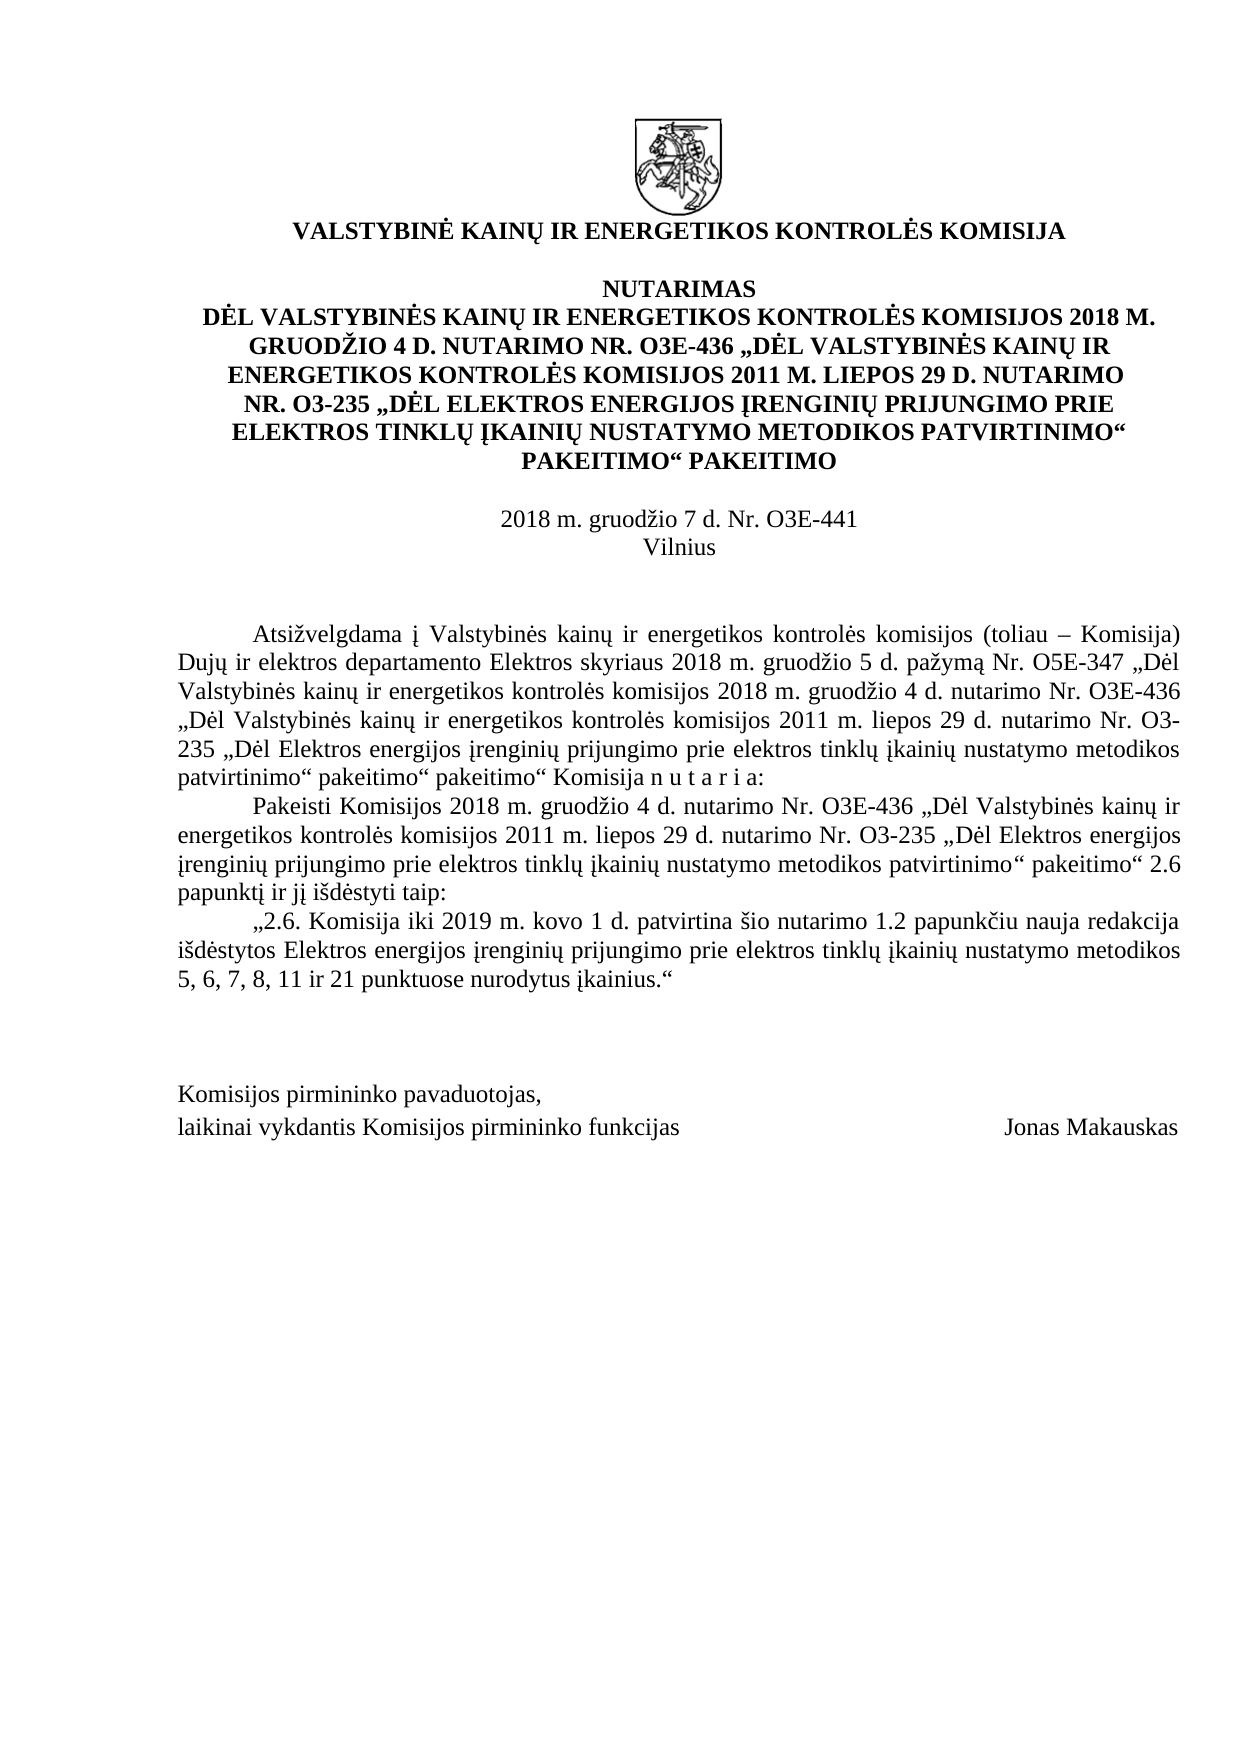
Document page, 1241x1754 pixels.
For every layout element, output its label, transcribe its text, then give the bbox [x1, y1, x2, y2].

text VALSTYBINĖ KAINŲ IR ENERGETIKOS KONTROLĖS KOMISIJA [177, 216, 1181, 245]
text Atsižvelgdama į Valstybinės kainų ir energetikos kontrolės komisijos (toliau – Komisija) Dujų ir elektros departamento Elektros skyriaus 2018 m. gruodžio 5 d. pažymą Nr. O5E-347 „Dėl Valstybinės kainų ir energetikos kontrolės komisijos 2018 m. gruodžio 4 d. nutarimo Nr. O3E-436 „Dėl Valstybinės kainų ir energetikos kontrolės komisijos 2011 m. liepos 29 d. nutarimo Nr. O3-235 „Dėl Elektros energijos įrenginių prijungimo prie elektros tinklų įkainių nustatymo metodikos patvirtinimo“ pakeitimo“ pakeitimo“ Komisija n u t a r i a: [177, 619, 1181, 791]
text „2.6. Komisija iki 2019 m. kovo 1 d. patvirtina šio nutarimo 1.2 papunkčiu nauja redakcija išdėstytos Elektros energijos įrenginių prijungimo prie elektros tinklų įkainių nustatymo metodikos 5, 6, 7, 8, 11 ir 21 punktuose nurodytus įkainius.“ [177, 906, 1181, 992]
text Pakeisti Komisijos 2018 m. gruodžio 4 d. nutarimo Nr. O3E-436 „Dėl Valstybinės kainų ir energetikos kontrolės komisijos 2011 m. liepos 29 d. nutarimo Nr. O3-235 „Dėl Elektros energijos įrenginių prijungimo prie elektros tinklų įkainių nustatymo metodikos patvirtinimo“ pakeitimo“ 2.6 papunktį ir jį išdėstyti taip: [177, 791, 1181, 906]
text dėl Valstybinės kainų ir energetikos kontrolės komisijos 2018 m. gruodžio 4 d. nutarimO Nr. O3E-436 „DĖL valstybinės kainų ir energetikos kontrolės komisijos 2011 m. liepos 29 d. nutarimo Nr. O3-235 „DĖL ELEKTROS ENERGIJOS ĮRENGINIŲ PRIJUNGIMO PRIE ELEKTROS TINKLŲ ĮKAINIŲ NUSTATYMO METODIKOS PATVIRTINIMO“ PAKEITIMO“ PAKEITIMO [177, 302, 1181, 475]
text Vilnius [177, 532, 1181, 561]
text NUTARIMAS [177, 274, 1181, 302]
text 2018 m. gruodžio 7 d. Nr. O3E-441 [177, 504, 1181, 532]
text Komisijos pirmininko pavaduotojas, [177, 1079, 1181, 1107]
text laikinai vykdantis Komisijos pirmininko funkcijas Jonas Makauskas [177, 1112, 1181, 1140]
